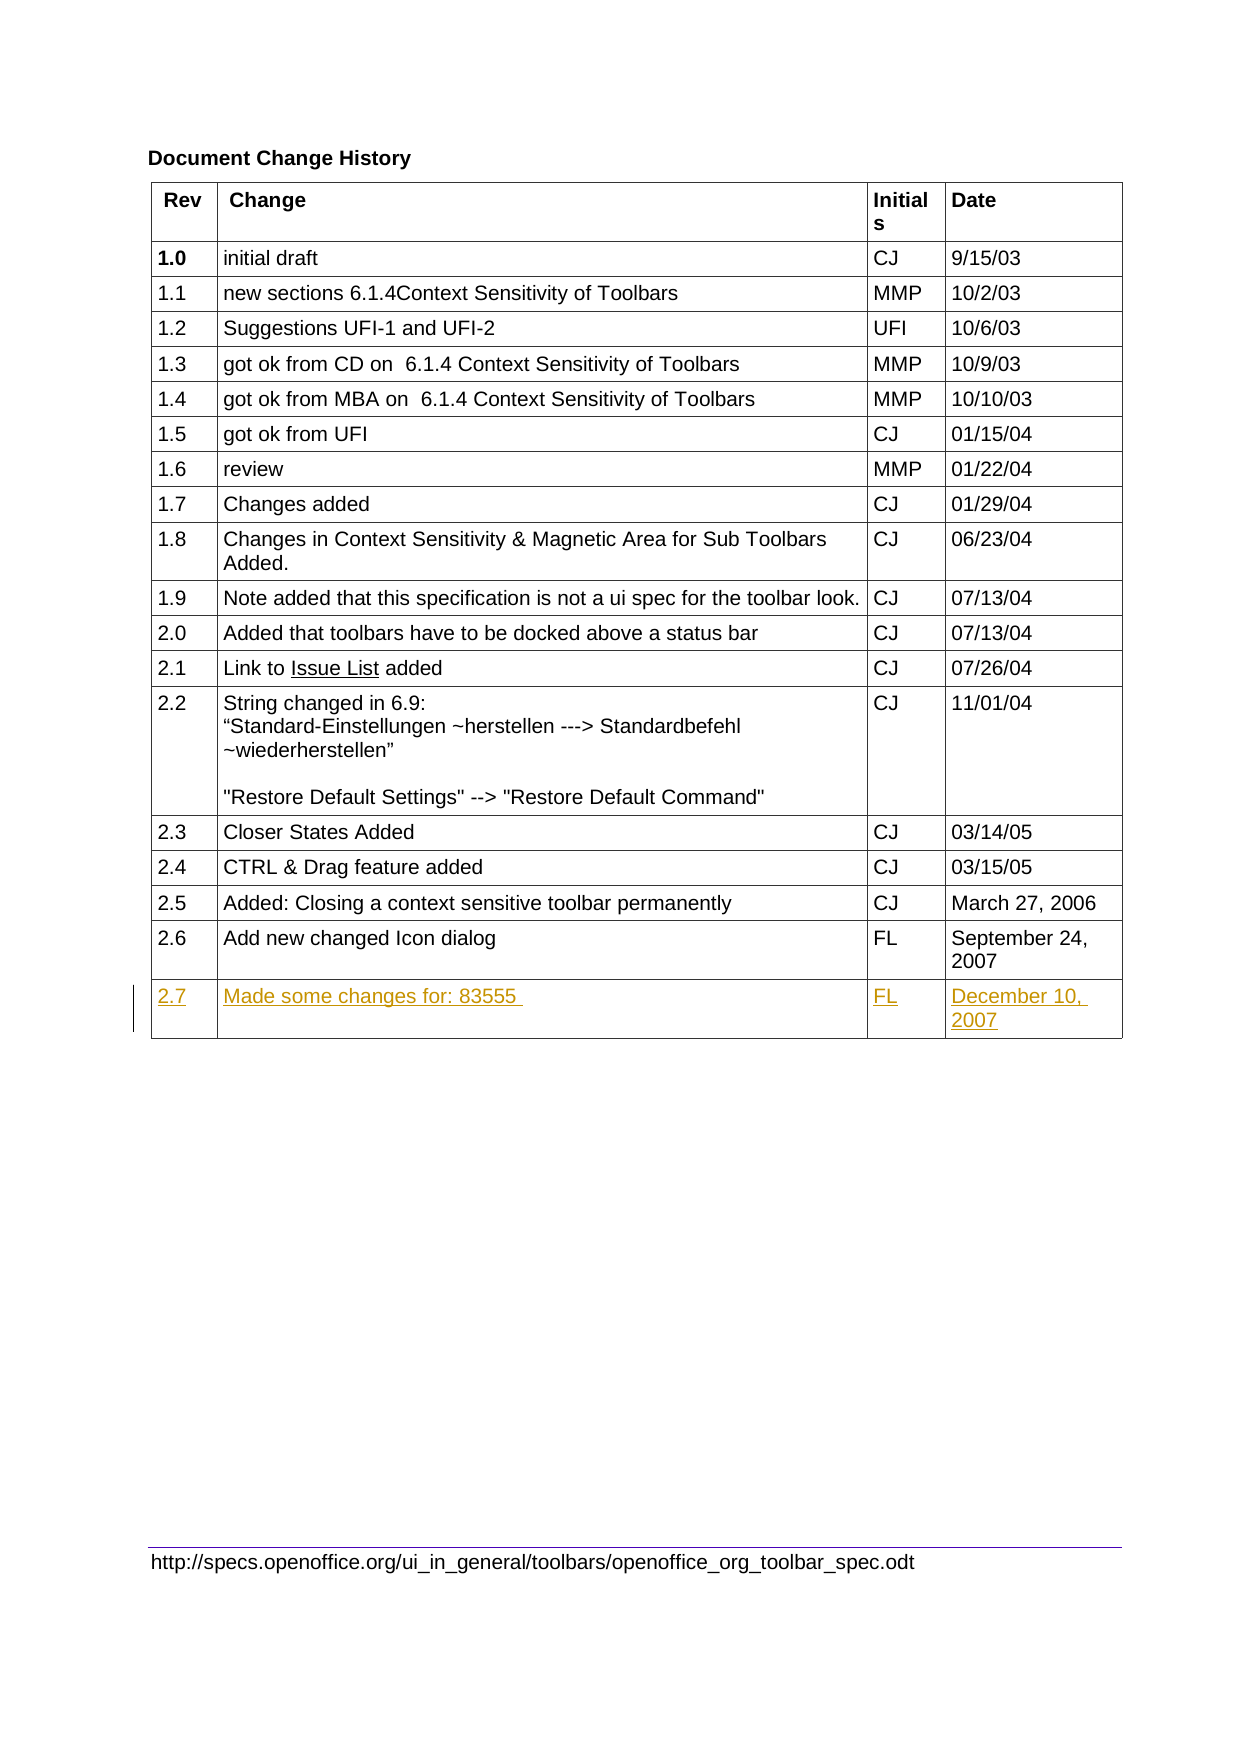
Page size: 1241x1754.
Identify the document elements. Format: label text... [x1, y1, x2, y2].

table_cell CJ [868, 523, 945, 580]
table_cell 2.4 [152, 851, 217, 885]
table_cell 10/6/03 [946, 312, 1122, 346]
table_cell MMP [868, 452, 945, 486]
table_cell Changes in Context Sensitivity & Magnetic Area for Sub Toolbars Added. [218, 523, 867, 580]
table_cell MMP [868, 347, 945, 381]
table_cell Link to Issue List added [218, 651, 867, 686]
table_cell Made some changes for: 83555 [218, 980, 867, 1038]
table_cell 2.0 [152, 616, 217, 650]
table_cell Added: Closing a context sensitive toolbar permanently [218, 886, 867, 920]
table_cell 2.7 [152, 980, 217, 1038]
table_cell CTRL & Drag feature added [218, 851, 867, 885]
table_cell review [218, 452, 867, 486]
table_cell 07/13/04 [946, 581, 1122, 615]
table_cell 10/10/03 [946, 382, 1122, 416]
table_cell 1.1 [152, 277, 217, 311]
table_cell September 24, 2007 [946, 921, 1122, 979]
table_header Date [946, 183, 1122, 241]
table_cell CJ [868, 616, 945, 650]
table_header Initials [868, 183, 945, 241]
table_cell 10/2/03 [946, 277, 1122, 311]
table_cell 1.2 [152, 312, 217, 346]
table_cell 9/15/03 [946, 242, 1122, 276]
table_cell CJ [868, 687, 945, 815]
table_cell 07/13/04 [946, 616, 1122, 650]
table_cell 1.9 [152, 581, 217, 615]
table_cell new sections 6.1.4Context Sensitivity of Toolbars [218, 277, 867, 311]
table_cell CJ [868, 242, 945, 276]
table_header Change [218, 183, 867, 241]
table_cell 2.1 [152, 651, 217, 686]
table_cell CJ [868, 581, 945, 615]
table_cell 07/26/04 [946, 651, 1122, 686]
table_cell Add new changed Icon dialog [218, 921, 867, 979]
table_cell Changes added [218, 487, 867, 522]
table_cell FL [868, 921, 945, 979]
table_cell CJ [868, 816, 945, 850]
table_cell UFI [868, 312, 945, 346]
text Document Change History [148, 146, 1122, 170]
table_cell 2.2 [152, 687, 217, 815]
table_cell March 27, 2006 [946, 886, 1122, 920]
table_cell 2.5 [152, 886, 217, 920]
table_cell CJ [868, 487, 945, 522]
table_cell Closer States Added [218, 816, 867, 850]
table_cell FL [868, 980, 945, 1038]
table_cell 10/9/03 [946, 347, 1122, 381]
table_cell 1.5 [152, 417, 217, 451]
table_cell 01/15/04 [946, 417, 1122, 451]
table_cell 03/15/05 [946, 851, 1122, 885]
table_cell 2.3 [152, 816, 217, 850]
table_cell MMP [868, 277, 945, 311]
table_cell 1.8 [152, 523, 217, 580]
table_cell 1.3 [152, 347, 217, 381]
table_cell December 10, 2007 [946, 980, 1122, 1038]
table_cell CJ [868, 651, 945, 686]
table_cell 1.6 [152, 452, 217, 486]
table_cell got ok from MBA on 6.1.4 Context Sensitivity of Toolbars [218, 382, 867, 416]
table_cell 01/22/04 [946, 452, 1122, 486]
table_cell 2.6 [152, 921, 217, 979]
table_cell initial draft [218, 242, 867, 276]
table_cell String changed in 6.9: “Standard-Einstellungen ~herstellen ---> Standardbefehl ~wiederherstellen” "Restore Default Settings" --> "Restore Default Command" [218, 687, 867, 815]
table_header Rev [152, 183, 217, 241]
table_cell Added that toolbars have to be docked above a status bar [218, 616, 867, 650]
table_cell 1.4 [152, 382, 217, 416]
table_cell CJ [868, 886, 945, 920]
table_cell CJ [868, 417, 945, 451]
table_cell Suggestions UFI-1 and UFI-2 [218, 312, 867, 346]
table_cell got ok from UFI [218, 417, 867, 451]
table_cell 03/14/05 [946, 816, 1122, 850]
table_cell 01/29/04 [946, 487, 1122, 522]
table_cell 11/01/04 [946, 687, 1122, 815]
table_cell 1.0 [152, 242, 217, 276]
table_cell 06/23/04 [946, 523, 1122, 580]
table_cell MMP [868, 382, 945, 416]
table_cell CJ [868, 851, 945, 885]
table_cell Note added that this specification is not a ui spec for the toolbar look. [218, 581, 867, 615]
table_cell got ok from CD on 6.1.4 Context Sensitivity of Toolbars [218, 347, 867, 381]
table_cell 1.7 [152, 487, 217, 522]
